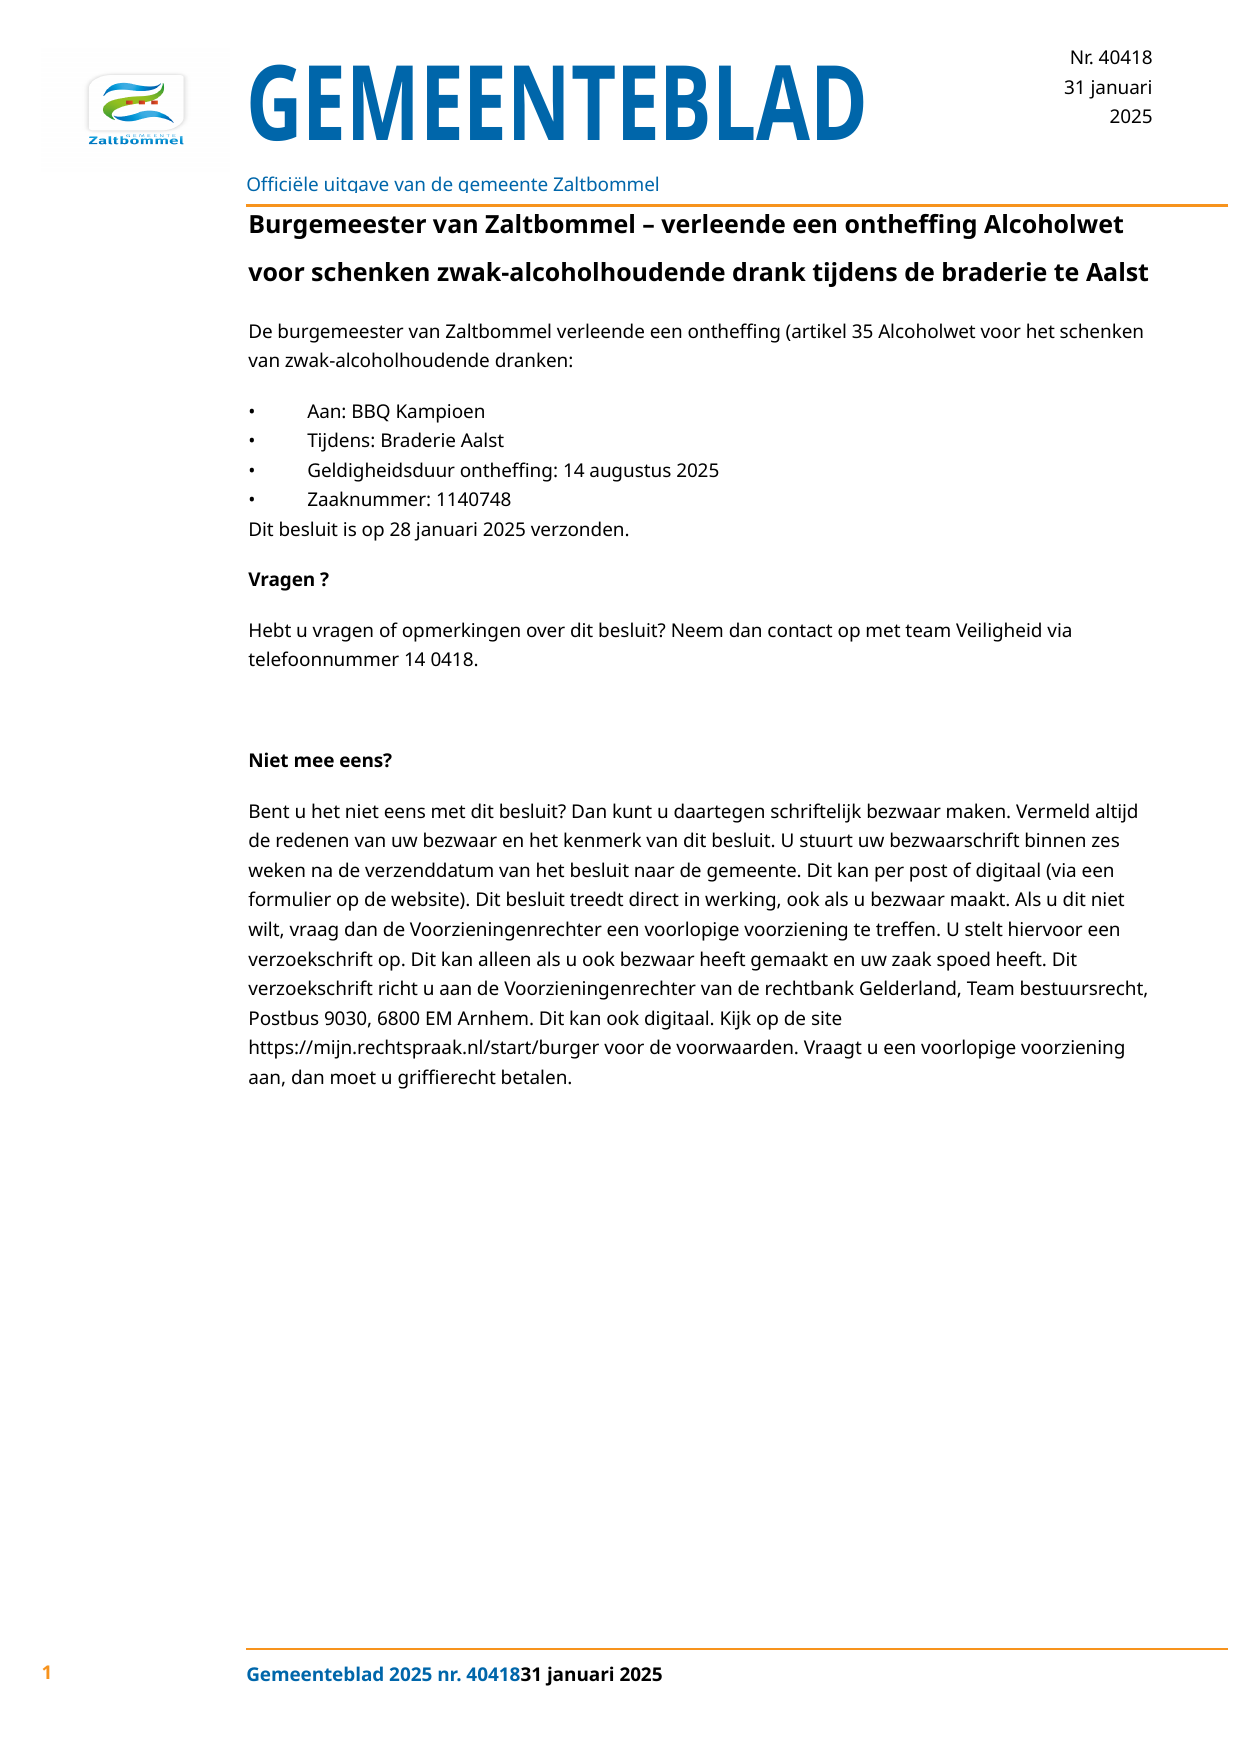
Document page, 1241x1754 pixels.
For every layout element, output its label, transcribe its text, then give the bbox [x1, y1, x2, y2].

list Tijdens: Braderie Aalst [248, 427, 1152, 453]
text Bent u het niet eens met dit besluit? Dan kunt u daartegen schriftelijk bezwaar maken. Vermeld altijd de redenen van uw bezwaar en het kenmerk van dit besluit. U stuurt uw bezwaarschrift binnen zes weken na de verzenddatum van het besluit naar de gemeente. Dit kan per post of digitaal (via een formulier op de website). Dit besluit treedt direct in werking, ook als u bezwaar maakt. Als u dit niet wilt, vraag dan de Voorzieningenrechter een voorlopige voorziening te treffen. U stelt hiervoor een verzoekschrift op. Dit kan alleen als u ook bezwaar heeft gemaakt en uw zaak spoed heeft. Dit verzoekschrift richt u aan de Voorzieningenrechter van de rechtbank Gelderland, Team bestuursrecht, Postbus 9030, 6800 EM Arnhem. Dit kan ook digitaal. Kijk op de site https://mijn.rechtspraak.nl/start/burger voor de voorwaarden. Vraagt u een voorlopige voorziening aan, dan moet u griffierecht betalen. [248, 798, 1152, 1090]
list Aan: BBQ Kampioen [248, 398, 1152, 424]
text Burgemeester van Zaltbommel – verleende een ontheffing Alcoholwet voor schenken zwak-alcoholhoudende drank tijdens de braderie te Aalst [248, 207, 1152, 288]
text Dit besluit is op 28 januari 2025 verzonden. [248, 516, 1152, 542]
text Vragen ? [248, 567, 1152, 592]
text Niet mee eens? [248, 747, 1152, 773]
list Zaaknummer: 1140748 [248, 487, 1152, 512]
list Geldigheidsduur ontheffing: 14 augustus 2025 [248, 457, 1152, 483]
picture [41, 47, 231, 172]
text Hebt u vragen of opmerkingen over dit besluit? Neem dan contact op met team Veiligheid via telefoonnummer 14 0418. [248, 617, 1152, 672]
text De burgemeester van Zaltbommel verleende een ontheffing (artikel 35 Alcoholwet voor het schenken van zwak-alcoholhoudende dranken: [248, 318, 1152, 373]
